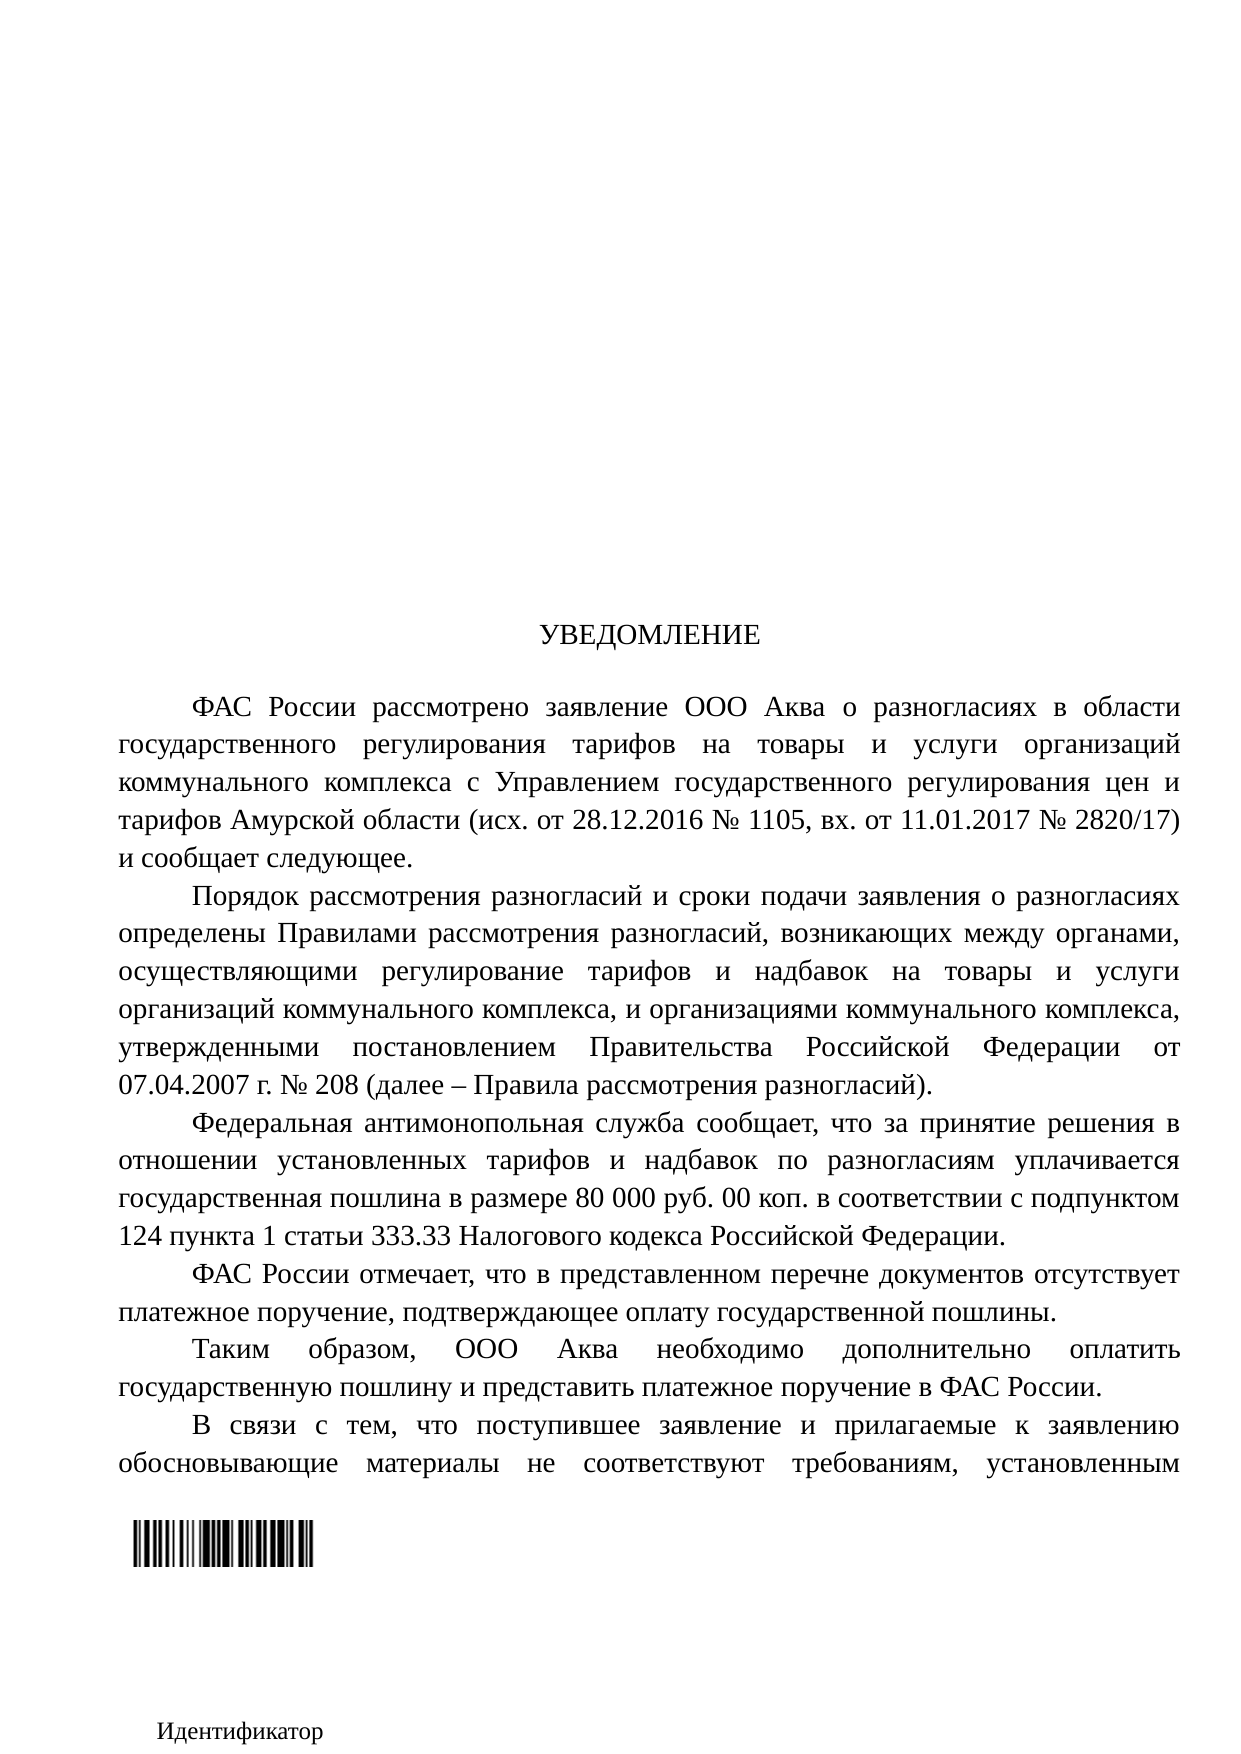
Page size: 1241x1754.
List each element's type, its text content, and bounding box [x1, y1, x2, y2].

text Порядок рассмотрения разногласий и сроки подачи заявления о разногласиях определены Правилами рассмотрения разногласий, возникающих между органами, осуществляющими регулирование тарифов и надбавок на товары и услуги организаций коммунального комплекса, и организациями коммунального комплекса, утвержденными постановлением Правительства Российской Федерации от 07.04.2007 г. № 208 (далее – Правила рассмотрения разногласий). [118, 873, 1181, 1100]
text Федеральная антимонопольная служба сообщает, что за принятие решения в отношении установленных тарифов и надбавок по разногласиям уплачивается государственная пошлина в размере 80 000 руб. 00 коп. в соответствии с подпунктом 124 пункта 1 статьи 333.33 Налогового кодекса Российской Федерации. [118, 1100, 1181, 1252]
text ФАС России рассмотрено заявление ООО Аква о разногласиях в области государственного регулирования тарифов на товары и услуги организаций коммунального комплекса с Управлением государственного регулирования цен и тарифов Амурской области (исх. от 28.12.2016 № 1105, вх. от 11.01.2017 № 2820/17) и сообщает следующее. [118, 684, 1181, 873]
picture [118, 1520, 331, 1567]
table_header [664, 118, 1181, 555]
text В связи с тем, что поступившее заявление и прилагаемые к заявлению обосновывающие материалы не соответствуют требованиям, установленным [118, 1403, 1181, 1478]
text УВЕДОМЛЕНИЕ [118, 617, 1181, 651]
text ФАС России отмечает, что в представленном перечне документов отсутствует платежное поручение, подтверждающее оплату государственной пошлины. [118, 1252, 1181, 1327]
text Таким образом, ООО Аква необходимо дополнительно оплатить государственную пошлину и представить платежное поручение в ФАС России. [118, 1327, 1181, 1403]
